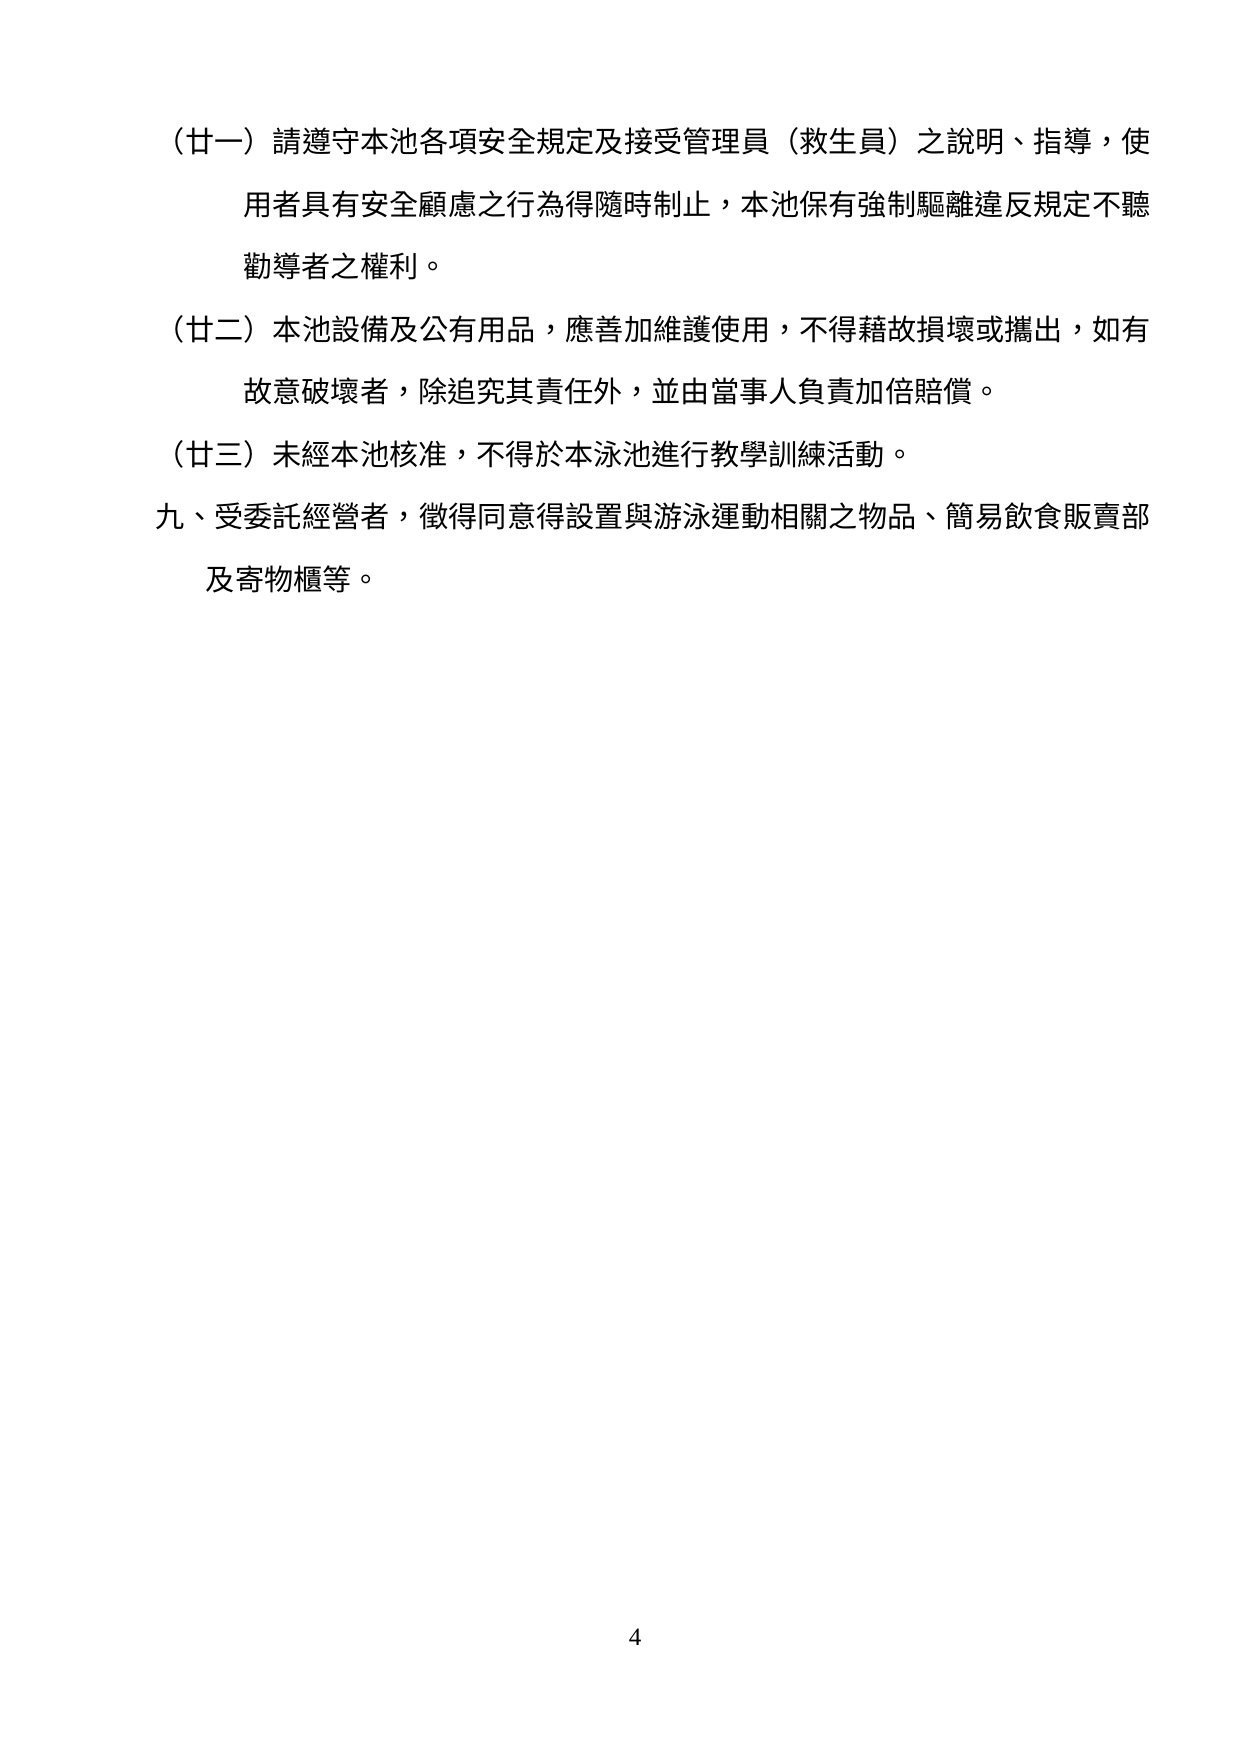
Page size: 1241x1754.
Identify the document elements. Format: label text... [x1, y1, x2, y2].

text （廿二）本池設備及公有用品，應善加維護使用，不得藉故損壞或攜出，如有故意破壞者，除追究其責任外，並由當事人負責加倍賠償。 [156, 286, 1152, 411]
text （廿一）請遵守本池各項安全規定及接受管理員（救生員）之說明、指導，使用者具有安全顧慮之行為得隨時制止，本池保有強制驅離違反規定不聽勸導者之權利。 [156, 98, 1152, 286]
text （廿三）未經本池核准，不得於本泳池進行教學訓練活動。 [156, 411, 1152, 473]
text 九、受委託經營者，徵得同意得設置與游泳運動相關之物品、簡易飲食販賣部及寄物櫃等。 [156, 473, 1152, 598]
